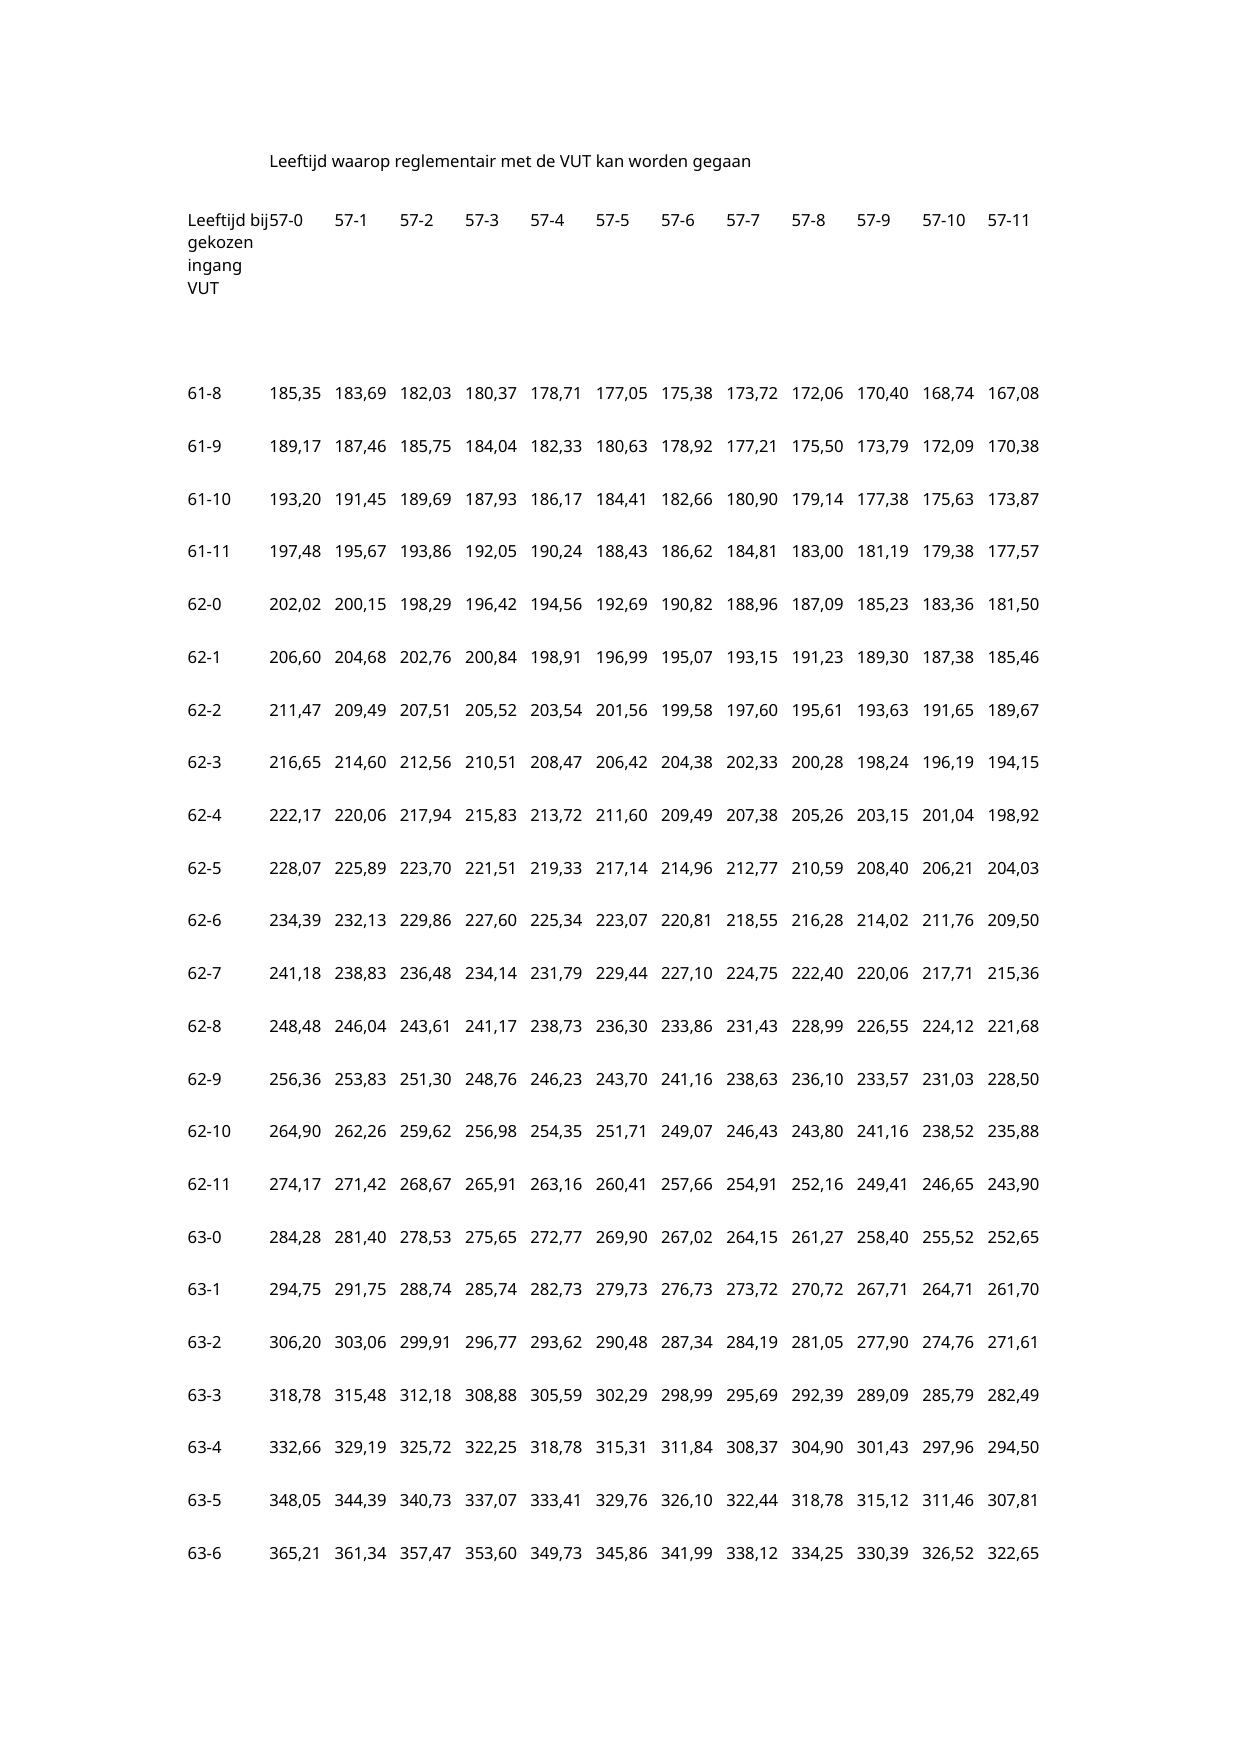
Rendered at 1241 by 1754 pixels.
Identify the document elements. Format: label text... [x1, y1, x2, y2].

table_cell 57-0 [269, 209, 334, 329]
table_cell 202,76 [400, 646, 465, 698]
table_cell 173,87 [987, 488, 1053, 540]
table_cell 311,46 [922, 1489, 987, 1542]
table_cell 173,72 [726, 382, 791, 435]
table_cell 63-2 [188, 1331, 269, 1383]
table_cell 217,14 [596, 856, 661, 909]
table_cell 292,39 [791, 1384, 857, 1436]
table_header Leeftijd waarop reglementair met de VUT kan worden gegaan [269, 150, 1053, 208]
table_cell 203,15 [857, 804, 922, 856]
table_cell 322,44 [726, 1489, 791, 1542]
table_cell 195,67 [334, 540, 399, 593]
table_cell 61-11 [188, 540, 269, 593]
table_cell 207,38 [726, 804, 791, 856]
table_cell 184,81 [726, 540, 791, 593]
table_cell 202,33 [726, 751, 791, 804]
table_cell 261,70 [987, 1278, 1053, 1331]
table_cell 333,41 [530, 1489, 596, 1542]
table_cell 200,15 [334, 593, 399, 646]
table_cell 241,16 [857, 1120, 922, 1173]
table_cell 248,48 [269, 1015, 334, 1067]
table_cell 274,17 [269, 1173, 334, 1225]
table_cell 216,65 [269, 751, 334, 804]
table_cell 61-8 [188, 382, 269, 435]
table_cell 256,36 [269, 1067, 334, 1120]
table_cell 322,25 [465, 1436, 530, 1489]
table_cell 241,16 [661, 1067, 726, 1120]
table_cell 290,48 [596, 1331, 661, 1383]
table_cell 301,43 [857, 1436, 922, 1489]
table_cell 63-0 [188, 1225, 269, 1278]
table_cell 235,88 [987, 1120, 1053, 1173]
table_cell 329,19 [334, 1436, 399, 1489]
table_cell [857, 329, 922, 382]
table_cell 284,19 [726, 1331, 791, 1383]
table_cell 62-0 [188, 593, 269, 646]
table_cell 228,07 [269, 856, 334, 909]
table_cell 289,09 [857, 1384, 922, 1436]
table_cell 62-3 [188, 751, 269, 804]
table_cell 187,93 [465, 488, 530, 540]
table_cell 256,98 [465, 1120, 530, 1173]
table_cell 208,40 [857, 856, 922, 909]
table_cell [188, 329, 269, 382]
table_cell 268,67 [400, 1173, 465, 1225]
table_cell 223,70 [400, 856, 465, 909]
table_cell 193,15 [726, 646, 791, 698]
table_cell 253,83 [334, 1067, 399, 1120]
table_cell 63-3 [188, 1384, 269, 1436]
table_cell 210,59 [791, 856, 857, 909]
table_cell 212,56 [400, 751, 465, 804]
table_cell 273,72 [726, 1278, 791, 1331]
table_cell 217,71 [922, 962, 987, 1014]
table_cell [726, 329, 791, 382]
table_cell 275,65 [465, 1225, 530, 1278]
table_cell 181,50 [987, 593, 1053, 646]
table_cell 234,39 [269, 909, 334, 962]
table_cell 238,52 [922, 1120, 987, 1173]
table_cell 199,58 [661, 698, 726, 751]
table_cell 357,47 [400, 1542, 465, 1564]
table_cell 203,54 [530, 698, 596, 751]
table_cell 243,61 [400, 1015, 465, 1067]
table_cell 291,75 [334, 1278, 399, 1331]
table_cell 209,49 [334, 698, 399, 751]
table_cell 221,51 [465, 856, 530, 909]
table_cell 185,35 [269, 382, 334, 435]
table_cell 348,05 [269, 1489, 334, 1542]
table_cell 299,91 [400, 1331, 465, 1383]
table_cell 281,05 [791, 1331, 857, 1383]
table_cell [791, 329, 857, 382]
table_cell 228,99 [791, 1015, 857, 1067]
table_cell 225,34 [530, 909, 596, 962]
table_cell [400, 329, 465, 382]
table_cell 193,86 [400, 540, 465, 593]
table_cell 340,73 [400, 1489, 465, 1542]
table_cell 248,76 [465, 1067, 530, 1120]
table_cell 315,31 [596, 1436, 661, 1489]
table_cell 212,77 [726, 856, 791, 909]
table_cell 241,17 [465, 1015, 530, 1067]
table_cell 181,19 [857, 540, 922, 593]
table_cell 177,05 [596, 382, 661, 435]
table_cell 202,02 [269, 593, 334, 646]
table_cell 189,30 [857, 646, 922, 698]
table_cell 231,03 [922, 1067, 987, 1120]
table_cell 251,71 [596, 1120, 661, 1173]
table_cell 188,96 [726, 593, 791, 646]
table_cell 332,66 [269, 1436, 334, 1489]
table_cell 62-1 [188, 646, 269, 698]
table_cell 238,63 [726, 1067, 791, 1120]
table_cell 192,05 [465, 540, 530, 593]
table_cell 222,40 [791, 962, 857, 1014]
table_cell 190,82 [661, 593, 726, 646]
table_cell 191,45 [334, 488, 399, 540]
table_cell 304,90 [791, 1436, 857, 1489]
table_cell 228,50 [987, 1067, 1053, 1120]
table_cell 210,51 [465, 751, 530, 804]
table_cell 338,12 [726, 1542, 791, 1564]
table_cell 308,88 [465, 1384, 530, 1436]
table_cell 211,60 [596, 804, 661, 856]
table_cell 62-8 [188, 1015, 269, 1067]
table_cell 281,40 [334, 1225, 399, 1278]
table_cell 61-10 [188, 488, 269, 540]
table_cell 196,99 [596, 646, 661, 698]
table_cell 62-6 [188, 909, 269, 962]
table_cell 227,10 [661, 962, 726, 1014]
table_cell 170,40 [857, 382, 922, 435]
table_cell 236,30 [596, 1015, 661, 1067]
table_cell 57-8 [791, 209, 857, 329]
table_cell 187,46 [334, 435, 399, 487]
table_cell 195,07 [661, 646, 726, 698]
table_cell 172,09 [922, 435, 987, 487]
table_cell 215,36 [987, 962, 1053, 1014]
table_cell 180,37 [465, 382, 530, 435]
table_cell 201,04 [922, 804, 987, 856]
table_cell 188,43 [596, 540, 661, 593]
table_cell 344,39 [334, 1489, 399, 1542]
table_cell 262,26 [334, 1120, 399, 1173]
table_cell 194,56 [530, 593, 596, 646]
table_cell 285,79 [922, 1384, 987, 1436]
table_cell 252,65 [987, 1225, 1053, 1278]
table_cell 233,86 [661, 1015, 726, 1067]
table_cell 279,73 [596, 1278, 661, 1331]
table_cell 177,57 [987, 540, 1053, 593]
table_cell 214,02 [857, 909, 922, 962]
table_cell 297,96 [922, 1436, 987, 1489]
table_cell 294,50 [987, 1436, 1053, 1489]
table_cell 264,71 [922, 1278, 987, 1331]
table_cell 325,72 [400, 1436, 465, 1489]
table_cell 195,61 [791, 698, 857, 751]
table_cell 263,16 [530, 1173, 596, 1225]
table_cell 189,69 [400, 488, 465, 540]
table_cell 238,83 [334, 962, 399, 1014]
table_cell 220,06 [334, 804, 399, 856]
table_cell 206,60 [269, 646, 334, 698]
table_cell 187,09 [791, 593, 857, 646]
table_cell 204,68 [334, 646, 399, 698]
table_cell 219,33 [530, 856, 596, 909]
table_cell 184,41 [596, 488, 661, 540]
table_cell 179,14 [791, 488, 857, 540]
table_cell 217,94 [400, 804, 465, 856]
table_cell 214,60 [334, 751, 399, 804]
table_cell 57-10 [922, 209, 987, 329]
table_cell 231,43 [726, 1015, 791, 1067]
table_cell 189,67 [987, 698, 1053, 751]
table_cell 225,89 [334, 856, 399, 909]
table_cell 298,99 [661, 1384, 726, 1436]
table_cell 223,07 [596, 909, 661, 962]
table_cell 224,12 [922, 1015, 987, 1067]
table_cell 264,15 [726, 1225, 791, 1278]
table_cell 349,73 [530, 1542, 596, 1564]
table_cell 315,12 [857, 1489, 922, 1542]
table_cell 284,28 [269, 1225, 334, 1278]
table_cell 295,69 [726, 1384, 791, 1436]
table_cell 271,42 [334, 1173, 399, 1225]
table_header [188, 150, 269, 208]
table_cell 170,38 [987, 435, 1053, 487]
table_cell 288,74 [400, 1278, 465, 1331]
table_cell 254,91 [726, 1173, 791, 1225]
table_cell 216,28 [791, 909, 857, 962]
table_cell 261,27 [791, 1225, 857, 1278]
table_cell 63-5 [188, 1489, 269, 1542]
table_cell 287,34 [661, 1331, 726, 1383]
table_cell 264,90 [269, 1120, 334, 1173]
table_cell [465, 329, 530, 382]
table_cell 267,02 [661, 1225, 726, 1278]
table_cell 197,60 [726, 698, 791, 751]
table_cell 220,81 [661, 909, 726, 962]
table_cell 318,78 [269, 1384, 334, 1436]
table_cell 274,76 [922, 1331, 987, 1383]
table_cell 57-2 [400, 209, 465, 329]
table_cell 326,10 [661, 1489, 726, 1542]
table_cell 246,43 [726, 1120, 791, 1173]
table_cell 306,20 [269, 1331, 334, 1383]
table_cell 198,92 [987, 804, 1053, 856]
table_cell [269, 329, 334, 382]
table_cell 341,99 [661, 1542, 726, 1564]
table_cell 334,25 [791, 1542, 857, 1564]
table_cell 213,72 [530, 804, 596, 856]
table_cell 246,65 [922, 1173, 987, 1225]
table_cell 183,69 [334, 382, 399, 435]
table_cell 307,81 [987, 1489, 1053, 1542]
table_cell 254,35 [530, 1120, 596, 1173]
table_cell 180,63 [596, 435, 661, 487]
table_cell 269,90 [596, 1225, 661, 1278]
table_cell 184,04 [465, 435, 530, 487]
table_cell 282,49 [987, 1384, 1053, 1436]
table_cell 315,48 [334, 1384, 399, 1436]
table_cell 178,92 [661, 435, 726, 487]
table_cell 353,60 [465, 1542, 530, 1564]
table_cell 329,76 [596, 1489, 661, 1542]
table_cell 246,04 [334, 1015, 399, 1067]
table_cell 249,41 [857, 1173, 922, 1225]
table_cell 236,10 [791, 1067, 857, 1120]
table_cell 57-5 [596, 209, 661, 329]
table_cell 209,49 [661, 804, 726, 856]
table_cell 278,53 [400, 1225, 465, 1278]
table_cell 204,03 [987, 856, 1053, 909]
table_cell 62-11 [188, 1173, 269, 1225]
table_cell 62-5 [188, 856, 269, 909]
table_cell 318,78 [791, 1489, 857, 1542]
table_cell 215,83 [465, 804, 530, 856]
table_cell 172,06 [791, 382, 857, 435]
table_cell 243,90 [987, 1173, 1053, 1225]
table_cell 234,14 [465, 962, 530, 1014]
table_cell [987, 329, 1053, 382]
table_cell 221,68 [987, 1015, 1053, 1067]
table_cell 282,73 [530, 1278, 596, 1331]
table_cell 62-7 [188, 962, 269, 1014]
table_cell 361,34 [334, 1542, 399, 1564]
table_cell 238,73 [530, 1015, 596, 1067]
table_cell 285,74 [465, 1278, 530, 1331]
table_cell 167,08 [987, 382, 1053, 435]
table_cell [661, 329, 726, 382]
table_cell 177,21 [726, 435, 791, 487]
table_cell 204,38 [661, 751, 726, 804]
table_cell 294,75 [269, 1278, 334, 1331]
table_cell 205,52 [465, 698, 530, 751]
table_cell 206,42 [596, 751, 661, 804]
table_cell 57-1 [334, 209, 399, 329]
table_cell 63-4 [188, 1436, 269, 1489]
table_cell 61-9 [188, 435, 269, 487]
table_cell Leeftijd bij gekozen ingang VUT [188, 209, 269, 329]
table_cell 182,03 [400, 382, 465, 435]
table_cell 257,66 [661, 1173, 726, 1225]
table_cell 272,77 [530, 1225, 596, 1278]
table_cell 63-1 [188, 1278, 269, 1331]
table_cell 186,17 [530, 488, 596, 540]
table_cell 206,21 [922, 856, 987, 909]
table_cell 229,86 [400, 909, 465, 962]
table_cell 330,39 [857, 1542, 922, 1564]
table_cell 57-4 [530, 209, 596, 329]
table_cell 259,62 [400, 1120, 465, 1173]
table_cell 302,29 [596, 1384, 661, 1436]
table_cell 175,63 [922, 488, 987, 540]
table_cell 214,96 [661, 856, 726, 909]
table_cell 207,51 [400, 698, 465, 751]
table_cell 303,06 [334, 1331, 399, 1383]
table_cell 249,07 [661, 1120, 726, 1173]
table_cell 270,72 [791, 1278, 857, 1331]
table_cell 236,48 [400, 962, 465, 1014]
table_cell 62-10 [188, 1120, 269, 1173]
table_cell 185,23 [857, 593, 922, 646]
table_cell 211,47 [269, 698, 334, 751]
table_cell 211,76 [922, 909, 987, 962]
table_cell 57-3 [465, 209, 530, 329]
table_cell 318,78 [530, 1436, 596, 1489]
table_cell 62-4 [188, 804, 269, 856]
table_cell 345,86 [596, 1542, 661, 1564]
table_cell 185,75 [400, 435, 465, 487]
table_cell 231,79 [530, 962, 596, 1014]
table_cell 57-6 [661, 209, 726, 329]
table_cell 178,71 [530, 382, 596, 435]
table_cell 57-11 [987, 209, 1053, 329]
table_cell 276,73 [661, 1278, 726, 1331]
table_cell 173,79 [857, 435, 922, 487]
table_cell 233,57 [857, 1067, 922, 1120]
table_cell [596, 329, 661, 382]
table_cell 63-6 [188, 1542, 269, 1564]
table_cell 252,16 [791, 1173, 857, 1225]
table_cell 196,19 [922, 751, 987, 804]
table_cell 185,46 [987, 646, 1053, 698]
table_cell 255,52 [922, 1225, 987, 1278]
table_cell 198,91 [530, 646, 596, 698]
table_cell 201,56 [596, 698, 661, 751]
table_cell 267,71 [857, 1278, 922, 1331]
table_cell 57-9 [857, 209, 922, 329]
table_cell 190,24 [530, 540, 596, 593]
table_cell 183,00 [791, 540, 857, 593]
table_cell 180,90 [726, 488, 791, 540]
table_cell 226,55 [857, 1015, 922, 1067]
table_cell [334, 329, 399, 382]
table_cell 258,40 [857, 1225, 922, 1278]
table_cell 62-2 [188, 698, 269, 751]
table_cell 196,42 [465, 593, 530, 646]
table_cell 189,17 [269, 435, 334, 487]
table_cell 200,84 [465, 646, 530, 698]
table_cell 175,38 [661, 382, 726, 435]
table_cell 251,30 [400, 1067, 465, 1120]
table_cell 243,70 [596, 1067, 661, 1120]
table_cell 193,20 [269, 488, 334, 540]
table_cell 308,37 [726, 1436, 791, 1489]
table_cell 218,55 [726, 909, 791, 962]
table_cell 57-7 [726, 209, 791, 329]
table_cell 311,84 [661, 1436, 726, 1489]
table_cell 277,90 [857, 1331, 922, 1383]
table_cell 191,23 [791, 646, 857, 698]
table_cell 198,24 [857, 751, 922, 804]
table_cell 186,62 [661, 540, 726, 593]
table_cell 326,52 [922, 1542, 987, 1564]
table_cell [530, 329, 596, 382]
table_cell 224,75 [726, 962, 791, 1014]
table_cell 177,38 [857, 488, 922, 540]
table_cell 365,21 [269, 1542, 334, 1564]
table_cell 337,07 [465, 1489, 530, 1542]
table_cell 229,44 [596, 962, 661, 1014]
table_cell 200,28 [791, 751, 857, 804]
table_cell 182,66 [661, 488, 726, 540]
table_cell 209,50 [987, 909, 1053, 962]
table_cell 265,91 [465, 1173, 530, 1225]
table_cell 322,65 [987, 1542, 1053, 1564]
table_cell 183,36 [922, 593, 987, 646]
table_cell 179,38 [922, 540, 987, 593]
table_cell 208,47 [530, 751, 596, 804]
table_cell 296,77 [465, 1331, 530, 1383]
table_cell 198,29 [400, 593, 465, 646]
table_cell 305,59 [530, 1384, 596, 1436]
table_cell 260,41 [596, 1173, 661, 1225]
table_cell 175,50 [791, 435, 857, 487]
table_cell 194,15 [987, 751, 1053, 804]
table_cell 243,80 [791, 1120, 857, 1173]
table_cell [922, 329, 987, 382]
table_cell 62-9 [188, 1067, 269, 1120]
table_cell 222,17 [269, 804, 334, 856]
table_cell 232,13 [334, 909, 399, 962]
table_cell 193,63 [857, 698, 922, 751]
table_cell 182,33 [530, 435, 596, 487]
table_cell 312,18 [400, 1384, 465, 1436]
table_cell 197,48 [269, 540, 334, 593]
table_cell 168,74 [922, 382, 987, 435]
table_cell 192,69 [596, 593, 661, 646]
table_cell 191,65 [922, 698, 987, 751]
table_cell 241,18 [269, 962, 334, 1014]
table_cell 227,60 [465, 909, 530, 962]
table_cell 246,23 [530, 1067, 596, 1120]
table_cell 293,62 [530, 1331, 596, 1383]
table_cell 205,26 [791, 804, 857, 856]
table_cell 271,61 [987, 1331, 1053, 1383]
table_cell 187,38 [922, 646, 987, 698]
table_cell 220,06 [857, 962, 922, 1014]
